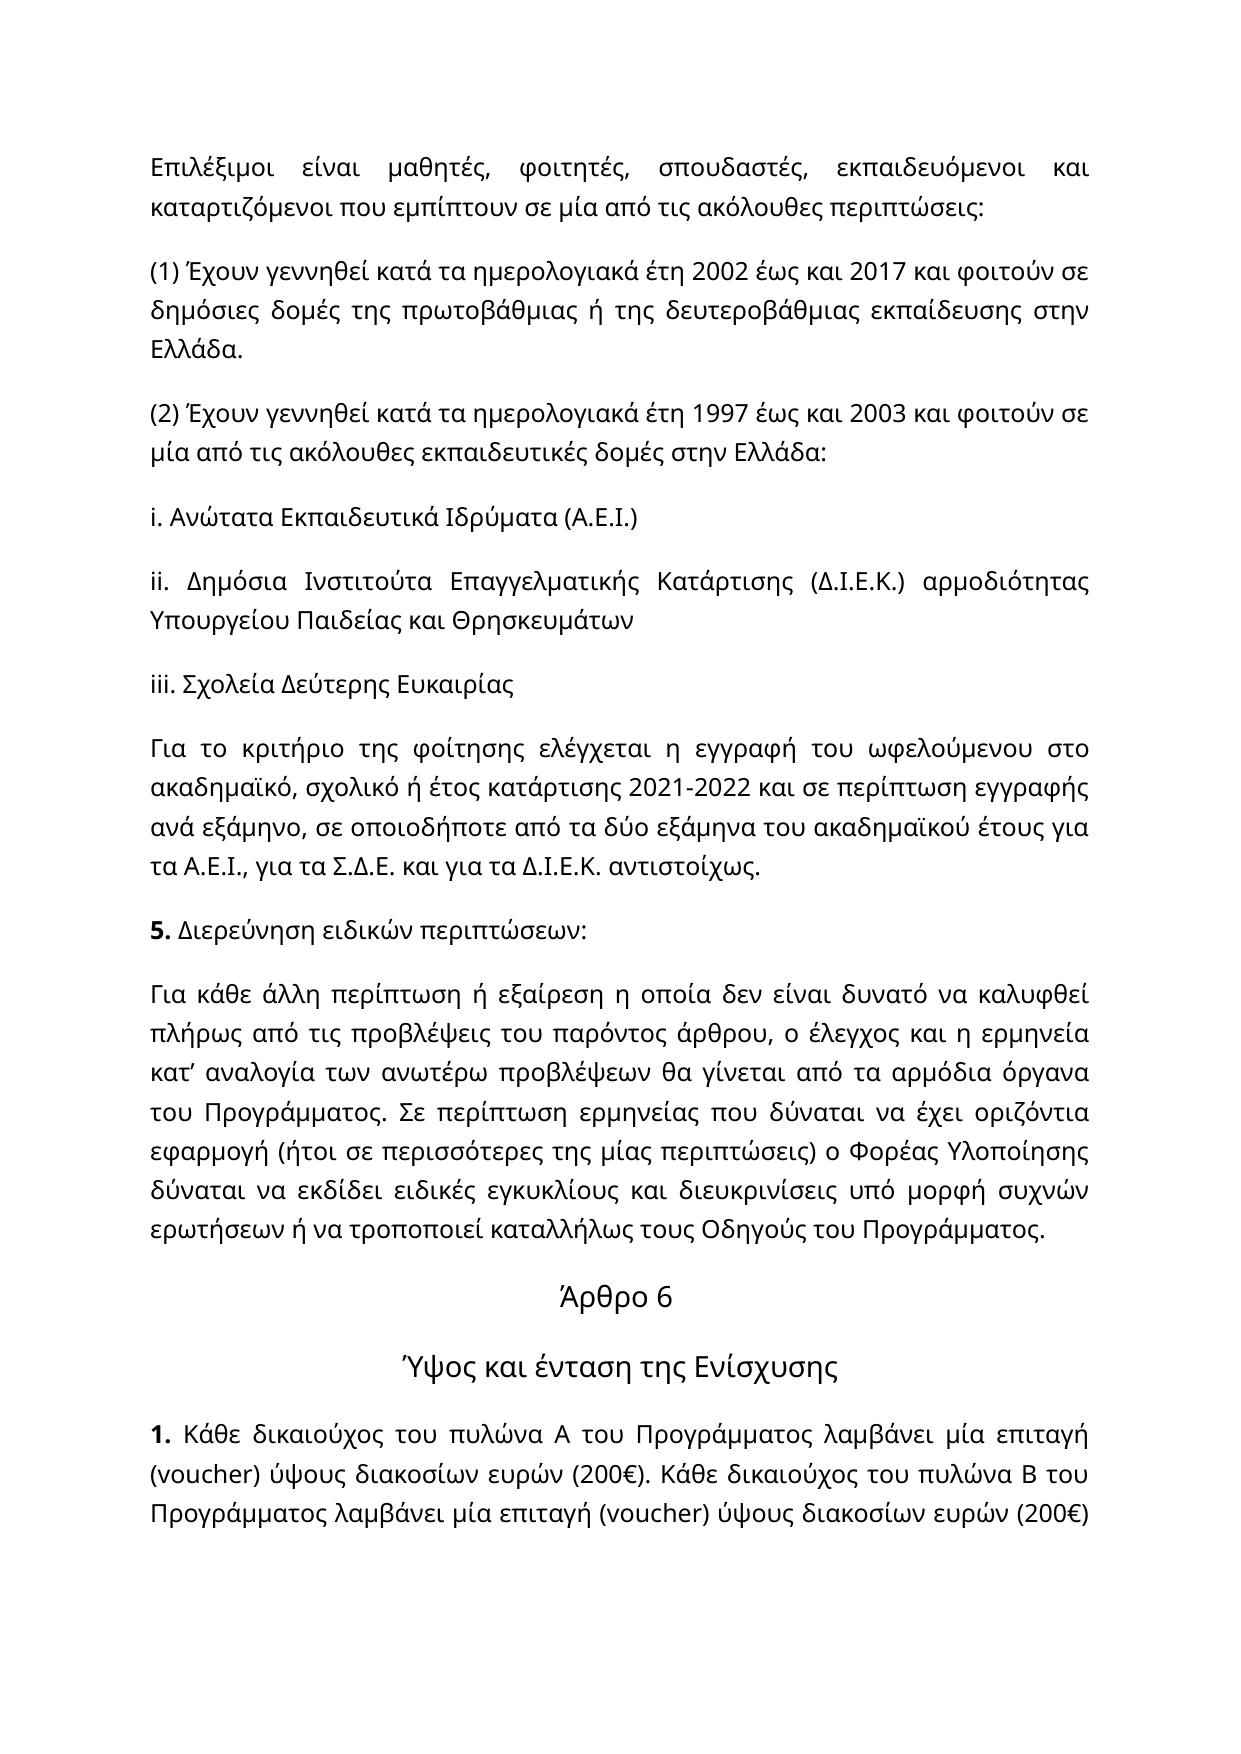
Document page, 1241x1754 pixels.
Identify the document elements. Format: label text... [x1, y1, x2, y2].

text i. Ανώτατα Εκπαιδευτικά Ιδρύματα (Α.Ε.Ι.) [150, 499, 1090, 533]
text ii. Δημόσια Ινστιτούτα Επαγγελματικής Κατάρτισης (Δ.Ι.Ε.Κ.) αρμοδιότητας Υπουργείου Παιδείας και Θρησκευμάτων [150, 563, 1090, 637]
text Για το κριτήριο της φοίτησης ελέγχεται η εγγραφή του ωφελούμενου στο ακαδημαϊκό, σχολικό ή έτος κατάρτισης 2021-2022 και σε περίπτωση εγγραφής ανά εξάμηνο, σε οποιοδήποτε από τα δύο εξάμηνα του ακαδημαϊκού έτους για τα Α.Ε.Ι., για τα Σ.Δ.Ε. και για τα Δ.Ι.Ε.Κ. αντιστοίχως. [150, 731, 1090, 882]
text Για κάθε άλλη περίπτωση ή εξαίρεση η οποία δεν είναι δυνατό να καλυφθεί πλήρως από τις προβλέψεις του παρόντος άρθρου, ο έλεγχος και η ερμηνεία κατ’ αναλογία των ανωτέρω προβλέψεων θα γίνεται από τα αρμόδια όργανα του Προγράμματος. Σε περίπτωση ερμηνείας που δύναται να έχει οριζόντια εφαρμογή (ήτοι σε περισσότερες της μίας περιπτώσεις) ο Φορέας Υλοποίησης δύναται να εκδίδει ειδικές εγκυκλίους και διευκρινίσεις υπό μορφή συχνών ερωτήσεων ή να τροποποιεί καταλλήλως τους Οδηγούς του Προγράμματος. [150, 977, 1090, 1246]
subtitle Άρθρο 6 [150, 1276, 1090, 1316]
text (2) Έχουν γεννηθεί κατά τα ημερολογιακά έτη 1997 έως και 2003 και φοιτούν σε μία από τις ακόλουθες εκπαιδευτικές δομές στην Ελλάδα: [150, 396, 1090, 469]
text iii. Σχολεία Δεύτερης Ευκαιρίας [150, 667, 1090, 701]
text 5. Διερεύνηση ειδικών περιπτώσεων: [150, 912, 1090, 947]
text Επιλέξιμοι είναι μαθητές, φοιτητές, σπουδαστές, εκπαιδευόμενοι και καταρτιζόμενοι που εμπίπτουν σε μία από τις ακόλουθες περιπτώσεις: [150, 150, 1090, 223]
text (1) Έχουν γεννηθεί κατά τα ημερολογιακά έτη 2002 έως και 2017 και φοιτούν σε δημόσιες δομές της πρωτοβάθμιας ή της δευτεροβάθμιας εκπαίδευσης στην Ελλάδα. [150, 253, 1090, 366]
subtitle Ύψος και ένταση της Ενίσχυσης [150, 1346, 1090, 1386]
text 1. Κάθε δικαιούχος του πυλώνα Α του Προγράμματος λαμβάνει μία επιταγή (voucher) ύψους διακοσίων ευρών (200€). Κάθε δικαιούχος του πυλώνα Β του Προγράμματος λαμβάνει μία επιταγή (voucher) ύψους διακοσίων ευρών (200€) [150, 1417, 1090, 1529]
